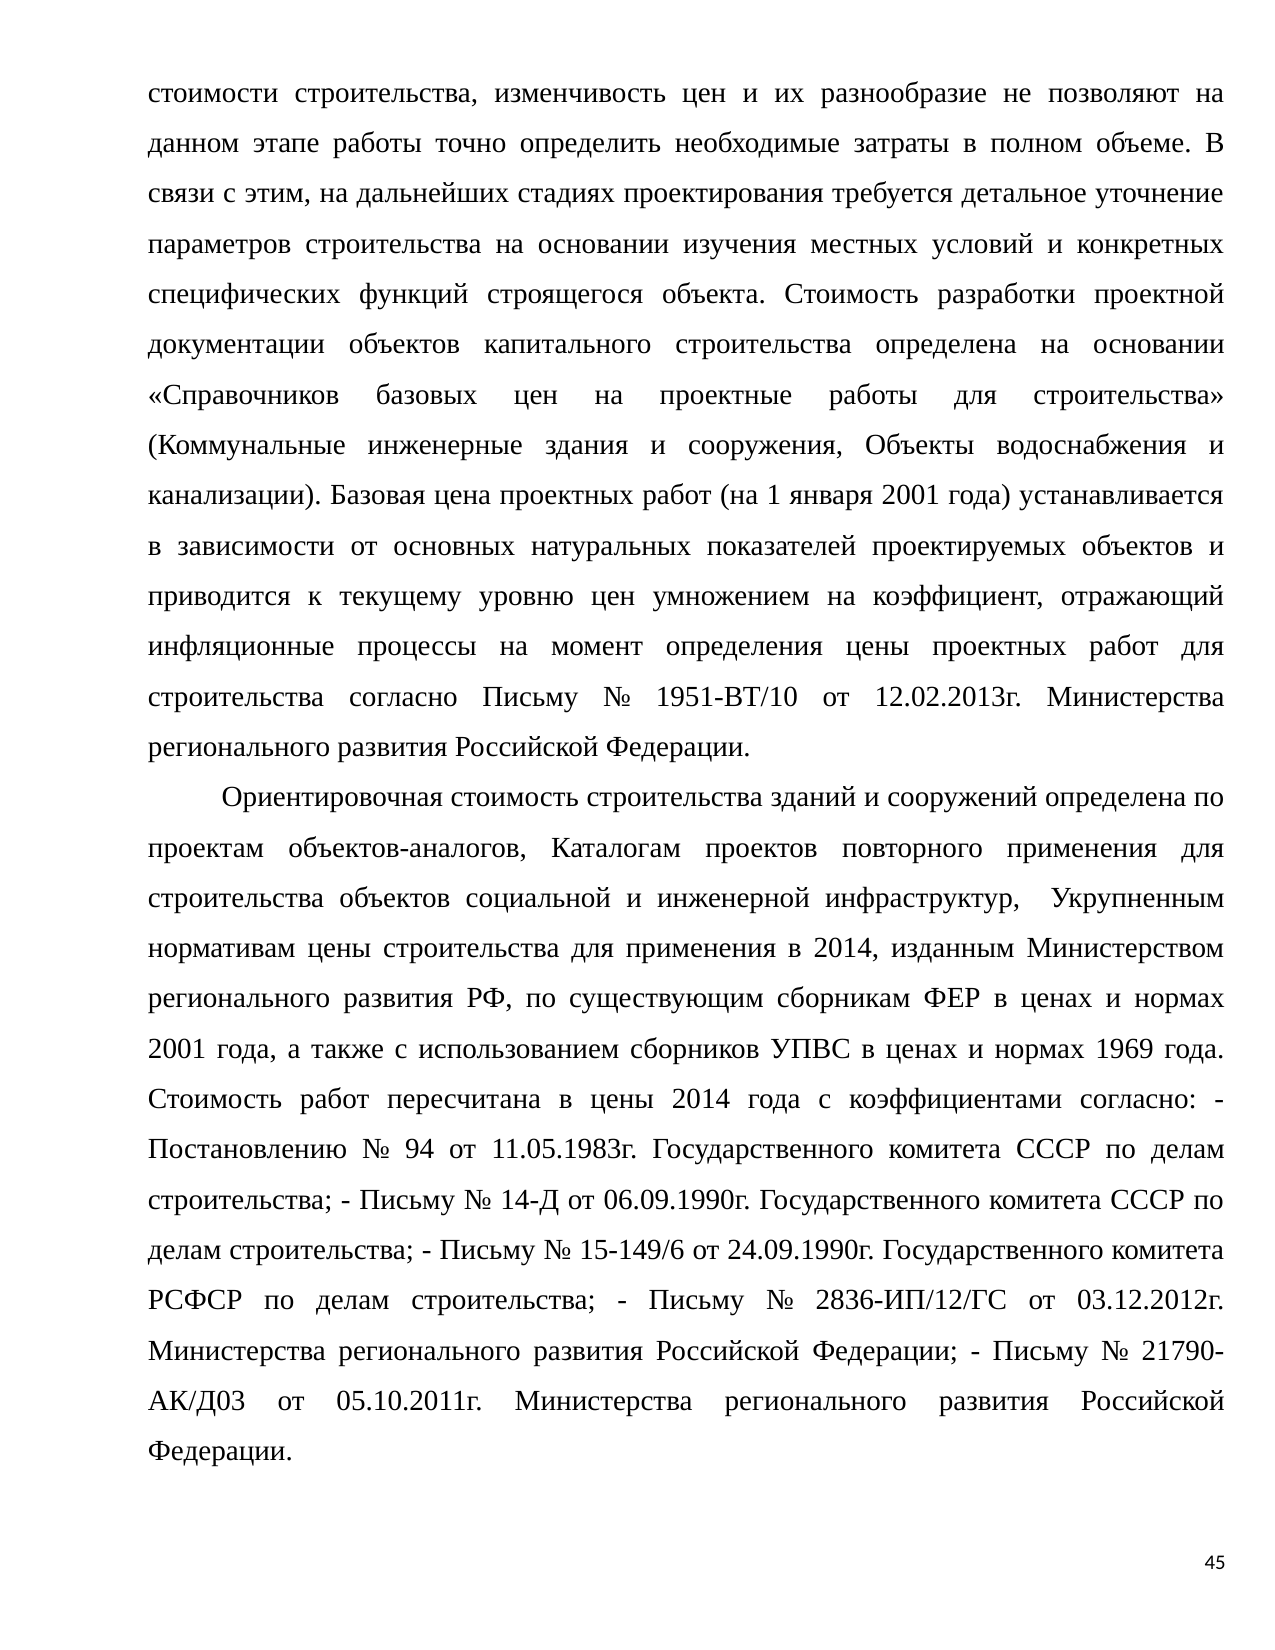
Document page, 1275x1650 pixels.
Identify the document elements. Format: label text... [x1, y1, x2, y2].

text стоимости строительства, изменчивость цен и их разнообразие не позволяют на данном этапе работы точно определить необходимые затраты в полном объеме. В связи с этим, на дальнейших стадиях проектирования требуется детальное уточнение параметров строительства на основании изучения местных условий и конкретных специфических функций строящегося объекта. Стоимость разработки проектной документации объектов капитального строительства определена на основании «Справочников базовых цен на проектные работы для строительства» (Коммунальные инженерные здания и сооружения, Объекты водоснабжения и канализации). Базовая цена проектных работ (на 1 января 2001 года) устанавливается в зависимости от основных натуральных показателей проектируемых объектов и приводится к текущему уровню цен умножением на коэффициент, отражающий инфляционные процессы на момент определения цены проектных работ для строительства согласно Письму № 1951-ВТ/10 от 12.02.2013г. Министерства регионального развития Российской Федерации. [148, 75, 1225, 763]
text Ориентировочная стоимость строительства зданий и сооружений определена по проектам объектов-аналогов, Каталогам проектов повторного применения для строительства объектов социальной и инженерной инфраструктур, Укрупненным нормативам цены строительства для применения в 2014, изданным Министерством регионального развития РФ, по существующим сборникам ФЕР в ценах и нормах 2001 года, а также с использованием сборников УПВС в ценах и нормах 1969 года. Стоимость работ пересчитана в цены 2014 года с коэффициентами согласно: - Постановлению № 94 от 11.05.1983г. Государственного комитета СССР по делам строительства; - Письму № 14-Д от 06.09.1990г. Государственного комитета СССР по делам строительства; - Письму № 15-149/6 от 24.09.1990г. Государственного комитета РСФСР по делам строительства; - Письму № 2836-ИП/12/ГС от 03.12.2012г. Министерства регионального развития Российской Федерации; - Письму № 21790-АК/Д03 от 05.10.2011г. Министерства регионального развития Российской Федерации. [148, 779, 1225, 1467]
